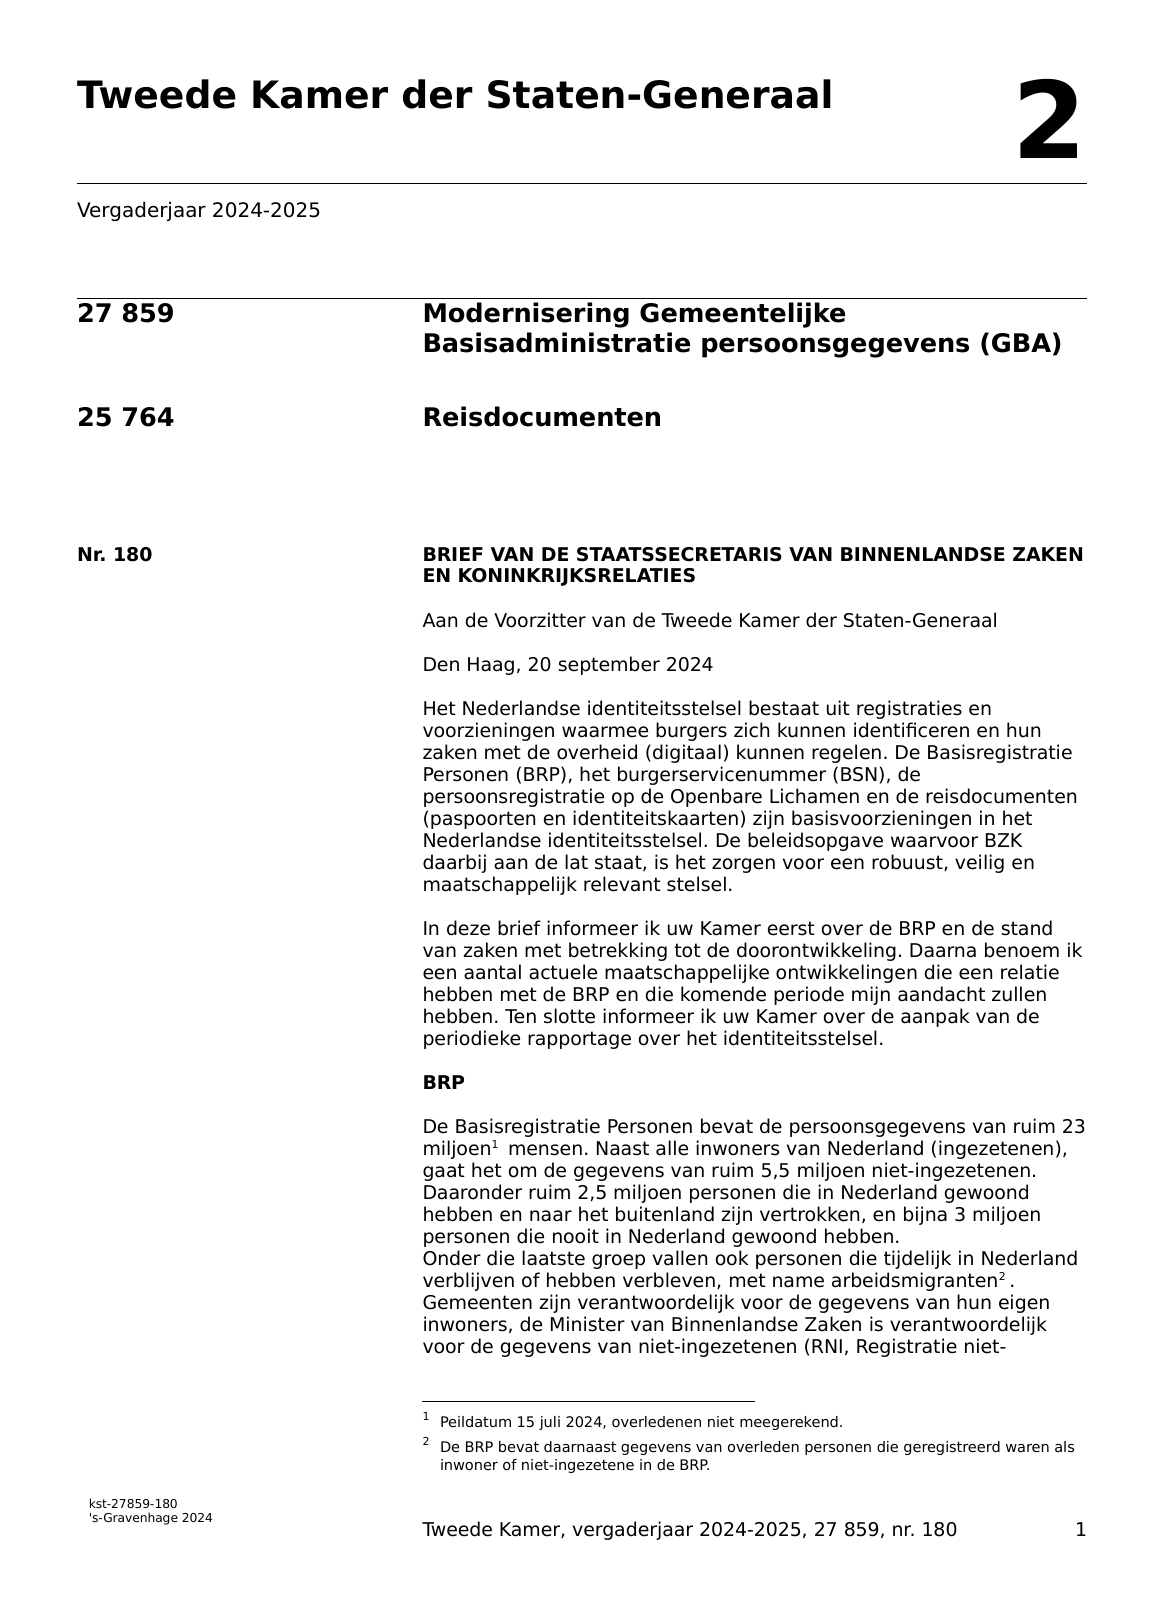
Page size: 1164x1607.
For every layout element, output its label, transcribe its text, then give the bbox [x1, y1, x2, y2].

text Het Nederlandse identiteitsstelsel bestaat uit registraties en voorzieningen waarmee burgers zich kunnen identificeren en hun zaken met de overheid (digitaal) kunnen regelen. De Basisregistratie Personen (BRP), het burgerservicenummer (BSN), de persoonsregistratie op de Openbare Lichamen en de reisdocumenten (paspoorten en identiteitskaarten) zijn basisvoorzieningen in het Nederlandse identiteitsstelsel. De beleidsopgave waarvoor BZK daarbij aan de lat staat, is het zorgen voor een robuust, veilig en maatschappelijk relevant stelsel. [422, 698, 1087, 896]
text 's-Gravenhage 2024 [88, 1511, 323, 1525]
text Peildatum 15 juli 2024, overledenen niet meegerekend. [422, 1410, 1087, 1432]
text De Basisregistratie Personen bevat de persoonsgegevens van ruim 23 miljoen mensen. Naast alle inwoners van Nederland (ingezetenen), gaat het om de gegevens van ruim 5,5 miljoen niet-ingezetenen. Daaronder ruim 2,5 miljoen personen die in Nederland gewoond hebben en naar het buitenland zijn vertrokken, en bijna 3 miljoen personen die nooit in Nederland gewoond hebben. [422, 1116, 1087, 1248]
subtitle BRP [422, 1072, 1087, 1094]
text De BRP bevat daarnaast gegevens van overleden personen die geregistreerd waren als inwoner of niet-ingezetene in de BRP. [422, 1435, 1087, 1474]
text kst-27859-180 [88, 1497, 323, 1511]
table_header Tweede Kamer der Staten-Generaal [77, 59, 886, 183]
subtitle Nr. 180 BRIEF VAN DE STAATSSECRETARIS VAN BINNENLANDSE ZAKEN EN KONINKRIJKSRELATIES [77, 543, 1087, 587]
subtitle 25 764 Reisdocumenten [77, 403, 1087, 432]
table_header 2 [886, 59, 1087, 183]
text Den Haag, 20 september 2024 [422, 654, 1087, 676]
text In deze brief informeer ik uw Kamer eerst over de BRP en de stand van zaken met betrekking tot de doorontwikkeling. Daarna benoem ik een aantal actuele maatschappelijke ontwikkelingen die een relatie hebben met de BRP en die komende periode mijn aandacht zullen hebben. Ten slotte informeer ik uw Kamer over de aanpak van de periodieke rapportage over het identiteitsstelsel. [422, 918, 1087, 1050]
table_cell Vergaderjaar 2024-2025 [77, 184, 1087, 298]
text Onder die laatste groep vallen ook personen die tijdelijk in Nederland verblijven of hebben verbleven, met name arbeidsmigranten. Gemeenten zijn verantwoordelijk voor de gegevens van hun eigen inwoners, de Minister van Binnenlandse Zaken is verantwoordelijk voor de gegevens van niet-ingezetenen (RNI, Registratie niet- [422, 1248, 1087, 1358]
text Aan de Voorzitter van de Tweede Kamer der Staten-Generaal [422, 609, 1087, 632]
subtitle 27 859 Modernisering Gemeentelijke Basisadministratie persoonsgegevens (GBA) [77, 299, 1087, 358]
